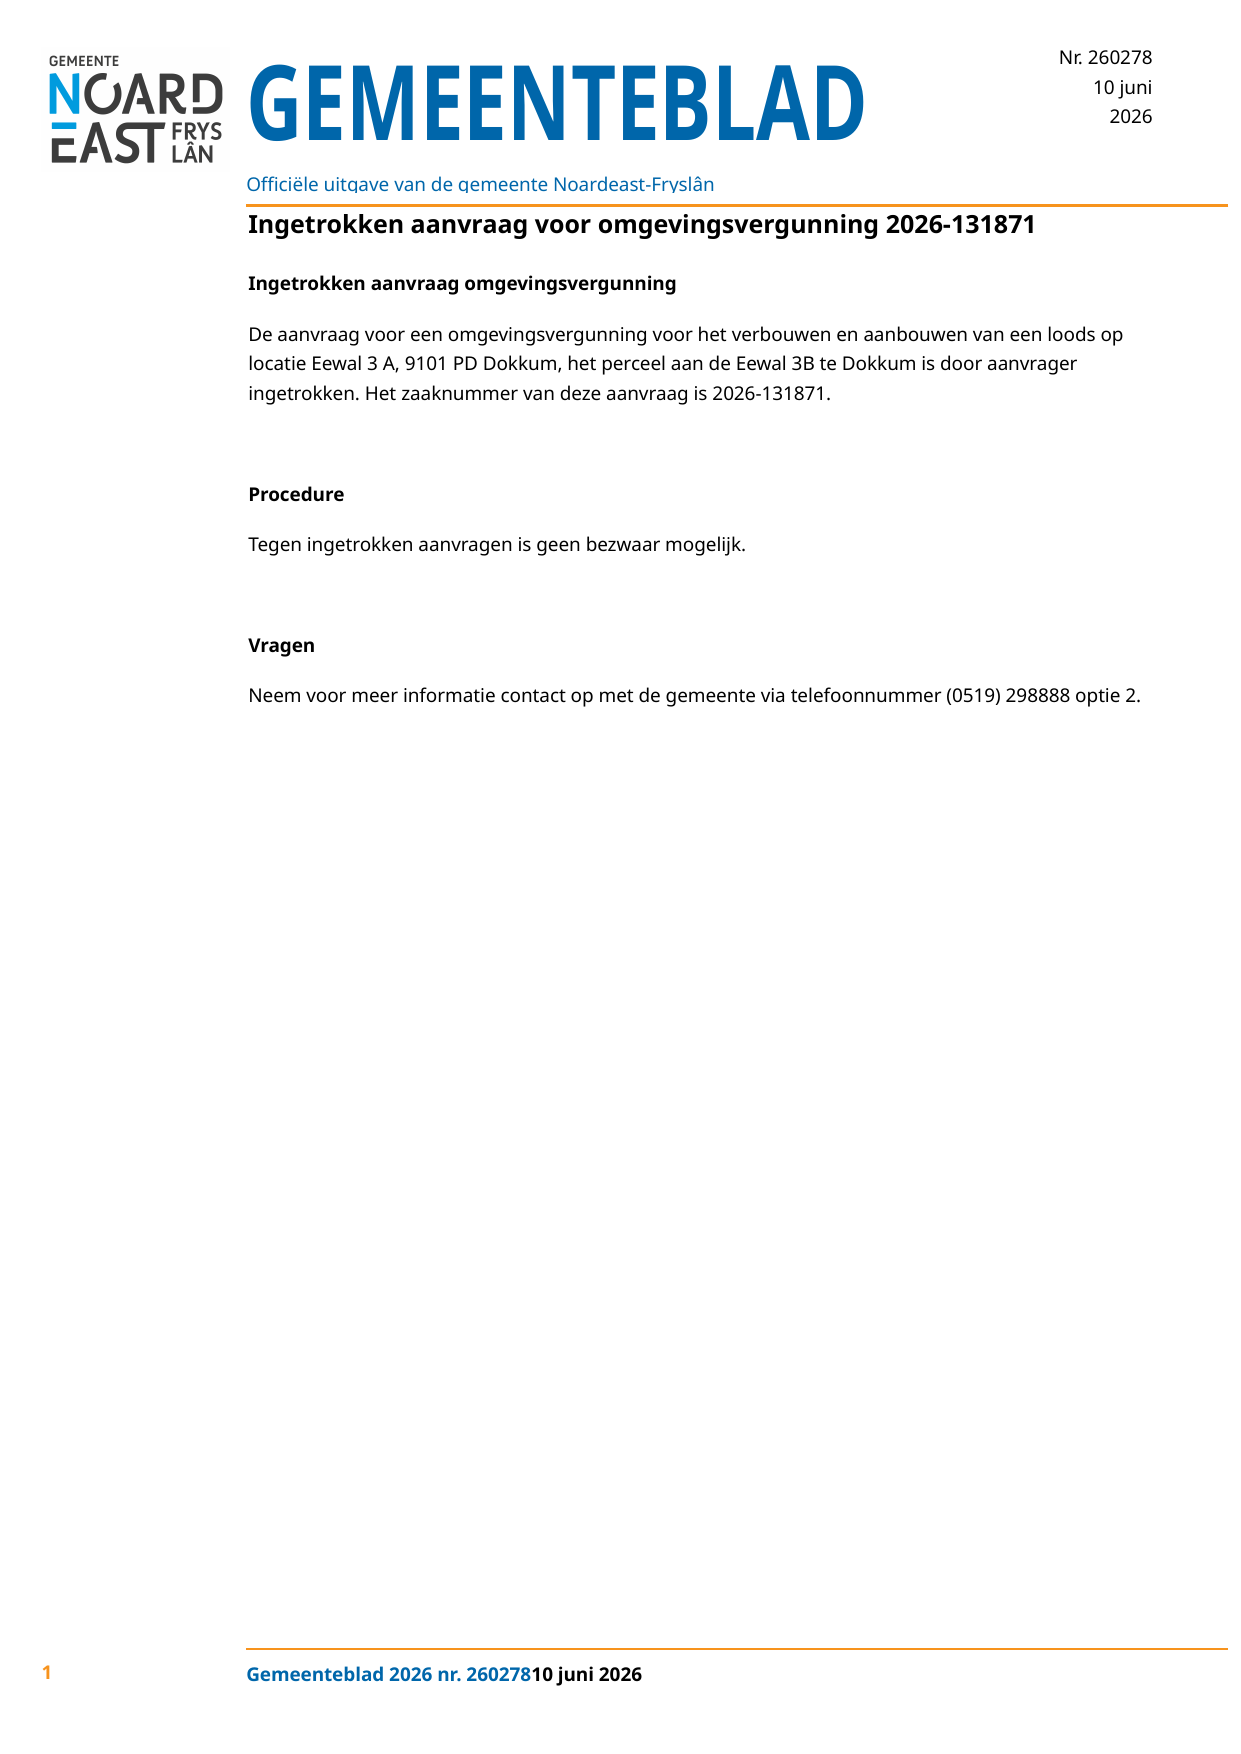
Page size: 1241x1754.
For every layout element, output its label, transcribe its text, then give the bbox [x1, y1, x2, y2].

text Ingetrokken aanvraag voor omgevingsvergunning 2026-131871 [248, 207, 1152, 241]
picture [41, 47, 231, 172]
text De aanvraag voor een omgevingsvergunning voor het verbouwen en aanbouwen van een loods op locatie Eewal 3 A, 9101 PD Dokkum, het perceel aan de Eewal 3B te Dokkum is door aanvrager ingetrokken. Het zaaknummer van deze aanvraag is 2026-131871. [248, 321, 1152, 406]
text Neem voor meer informatie contact op met de gemeente via telefoonnummer (0519) 298888 optie 2. [248, 682, 1152, 708]
text Ingetrokken aanvraag omgevingsvergunning [248, 270, 1152, 296]
text Vragen [248, 632, 1152, 658]
text Tegen ingetrokken aanvragen is geen bezwaar mogelijk. [248, 531, 1152, 557]
text Procedure [248, 481, 1152, 506]
